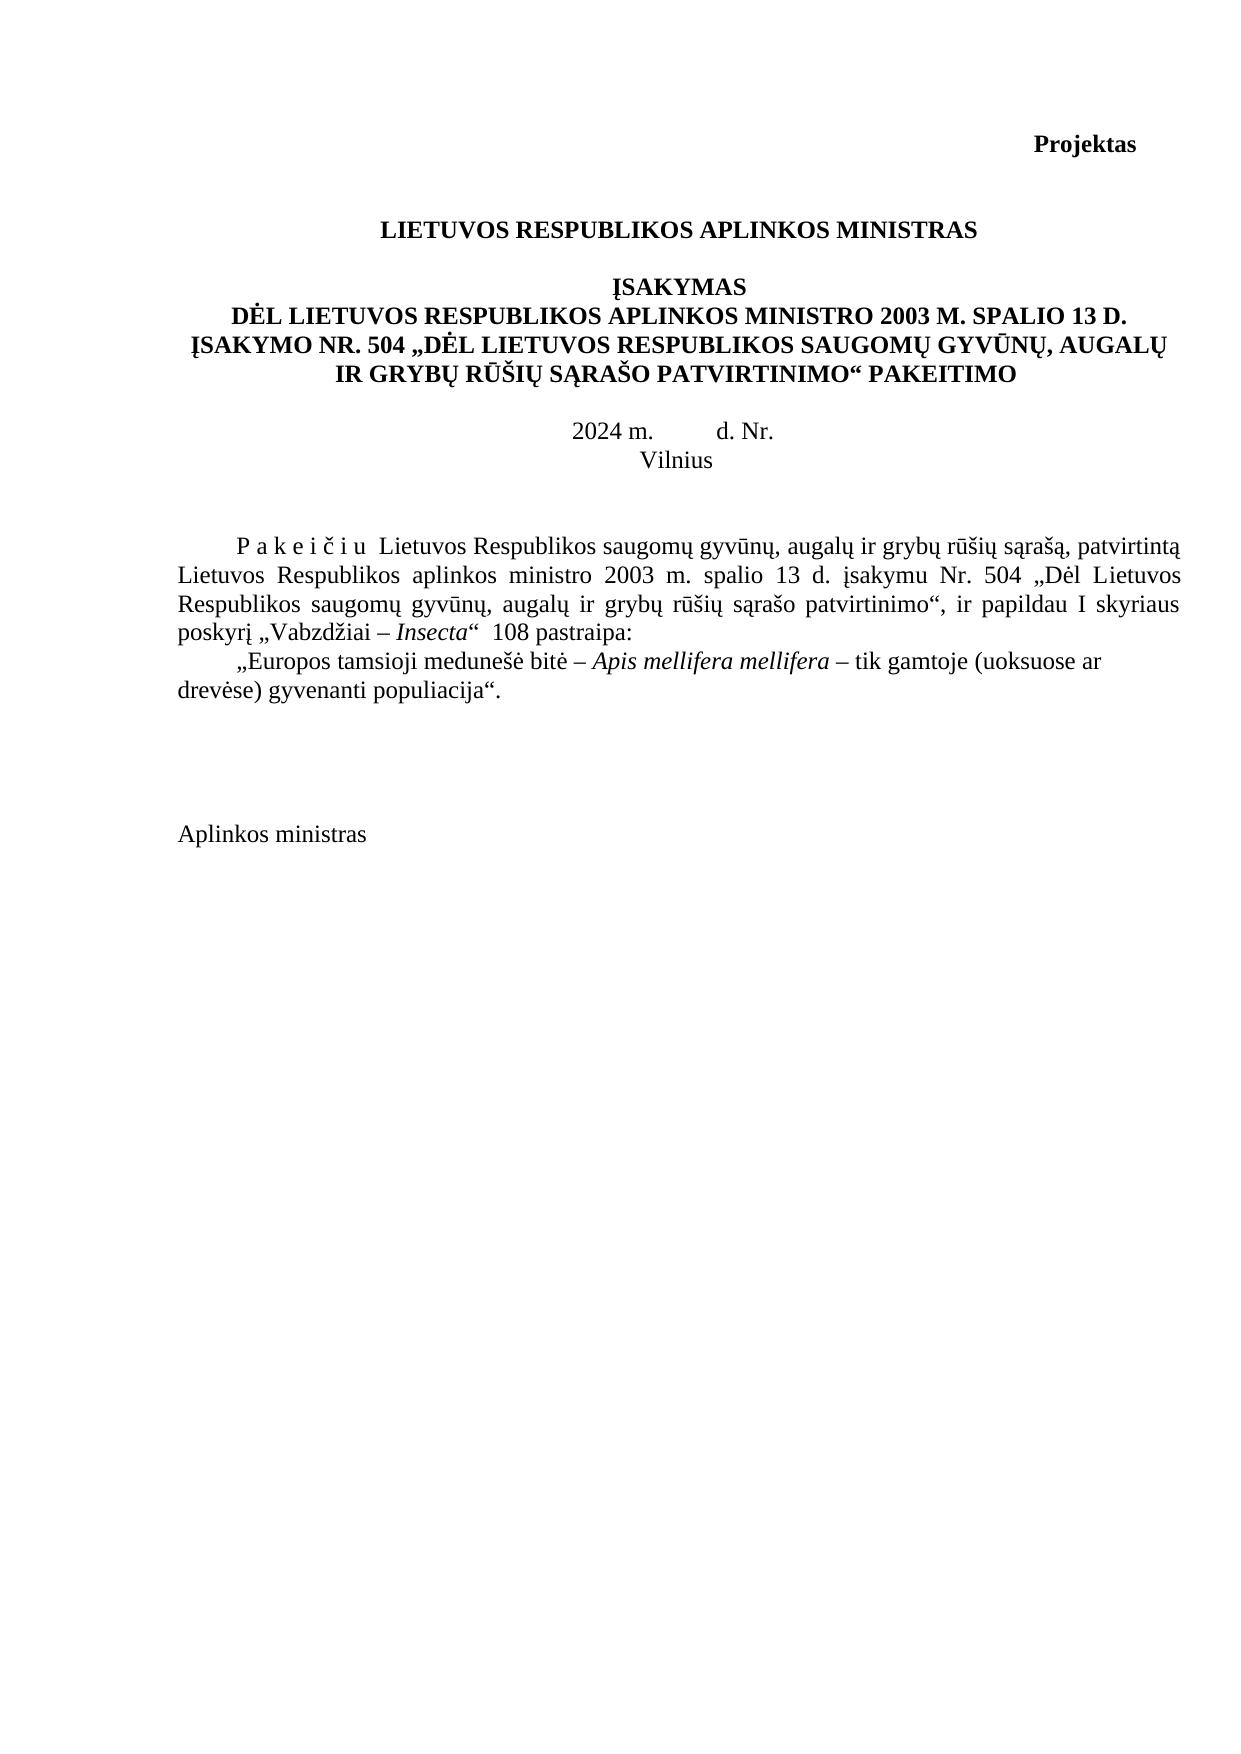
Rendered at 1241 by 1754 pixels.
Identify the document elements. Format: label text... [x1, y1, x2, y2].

text Vilnius [177, 445, 1181, 502]
text „Europos tamsioji medunešė bitė – Apis mellifera mellifera – tik gamtoje (uoksuose ar drevėse) gyvenanti populiacija“. [177, 646, 1181, 704]
text 2024 m. d. Nr. [177, 416, 1181, 445]
text Pakeičiu Lietuvos Respublikos saugomų gyvūnų, augalų ir grybų rūšių sąrašą, patvirtintą Lietuvos Respublikos aplinkos ministro 2003 m. spalio 13 d. įsakymu Nr. 504 „Dėl Lietuvos Respublikos saugomų gyvūnų, augalų ir grybų rūšių sąrašo patvirtinimo“, ir papildau I skyriaus poskyrį „Vabzdžiai – Insecta“ 108 pastraipa: [177, 531, 1181, 646]
text LIETUVOS RESPUBLIKOS APLINKOS MINISTRAS [177, 215, 1181, 244]
text DĖL LIETUVOS RESPUBLIKOS APLINKOS MINISTRO 2003 M. SPALIO 13 D. ĮSAKYMO Nr. 504 „DĖL LIETUVOS RESPUBLIKOS SAUGOMŲ GYVŪNŲ, AUGALŲ IR GRYBŲ RŪŠIŲ SĄRAŠO PATVIRTINIMO“ PAKEITIMO [177, 301, 1181, 387]
text Aplinkos ministras [177, 819, 1181, 847]
text ĮSAKYMAS [177, 272, 1181, 301]
text Projektas [1034, 129, 1181, 157]
